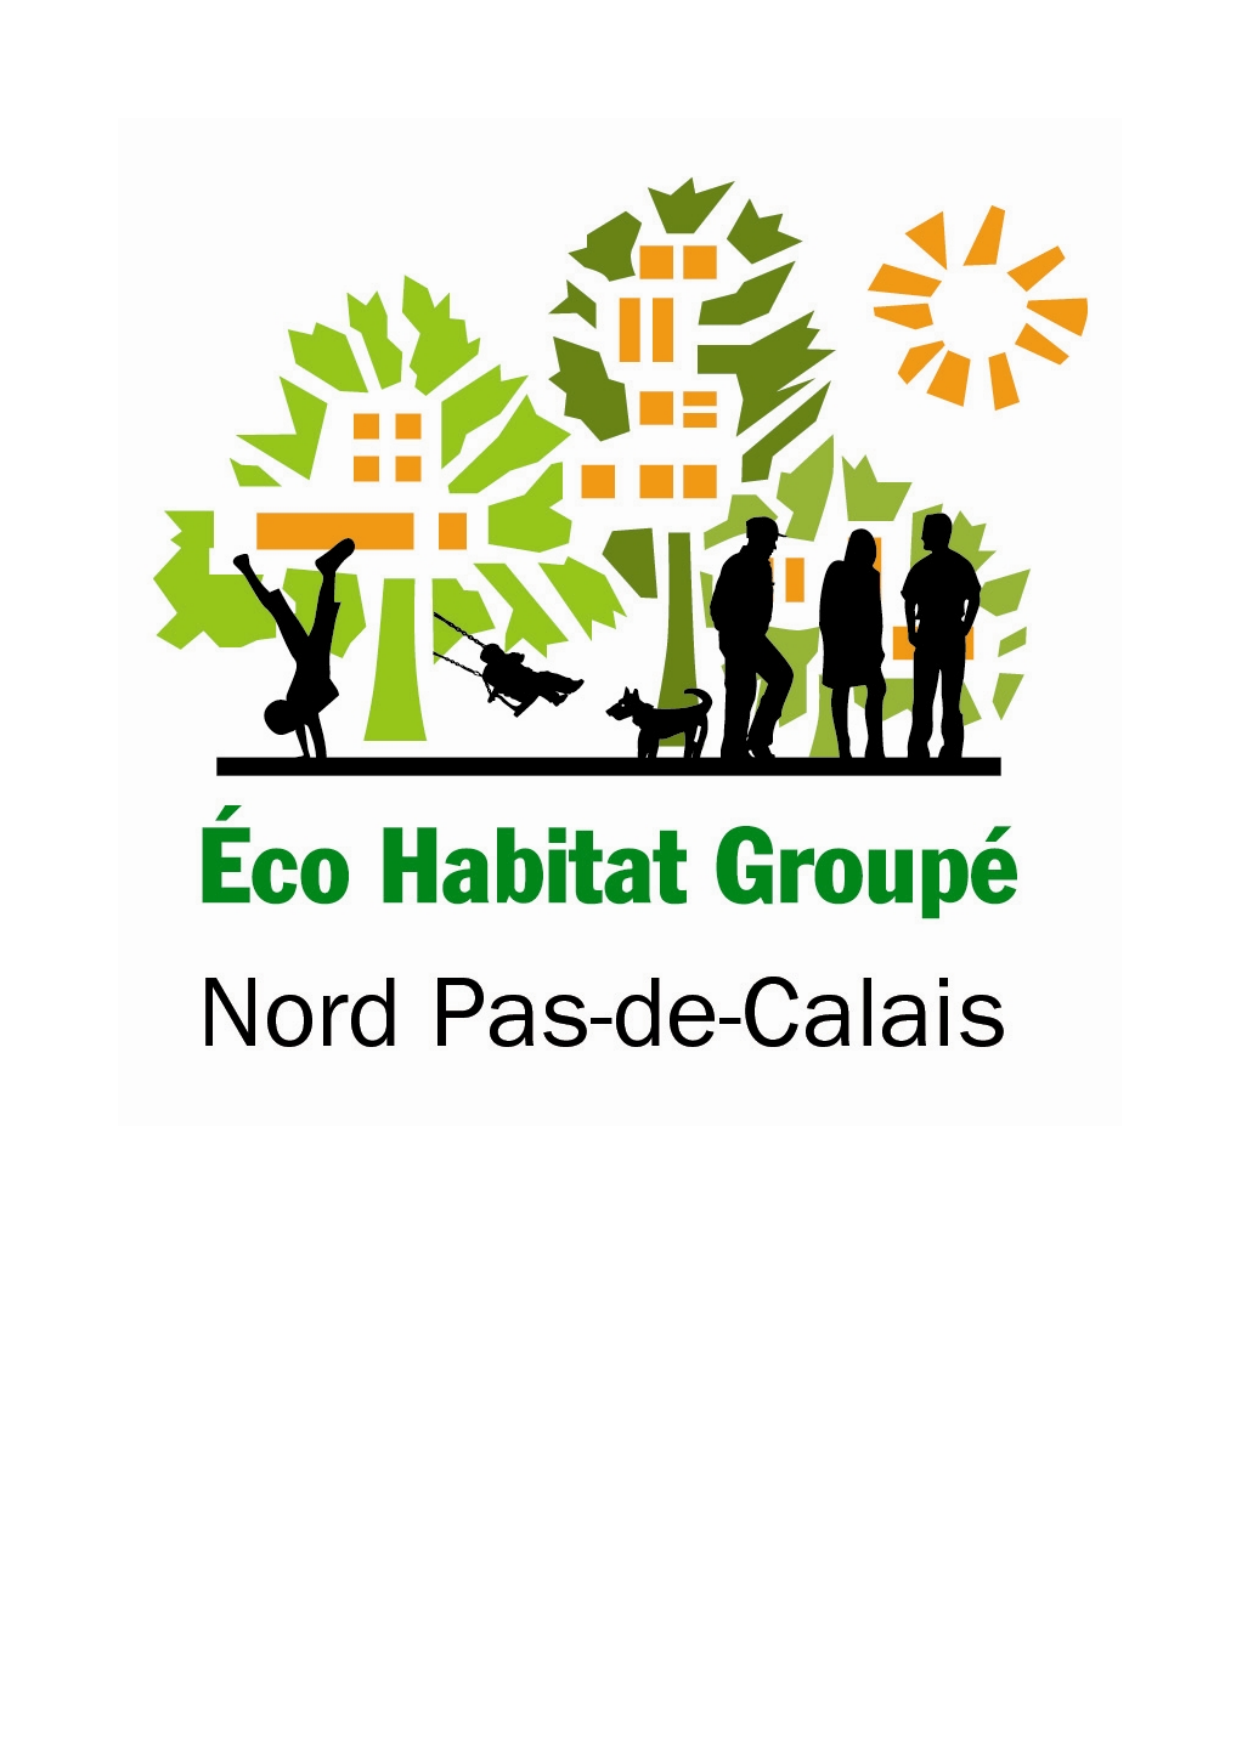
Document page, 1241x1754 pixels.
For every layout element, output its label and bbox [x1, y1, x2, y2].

picture [118, 118, 1123, 1126]
